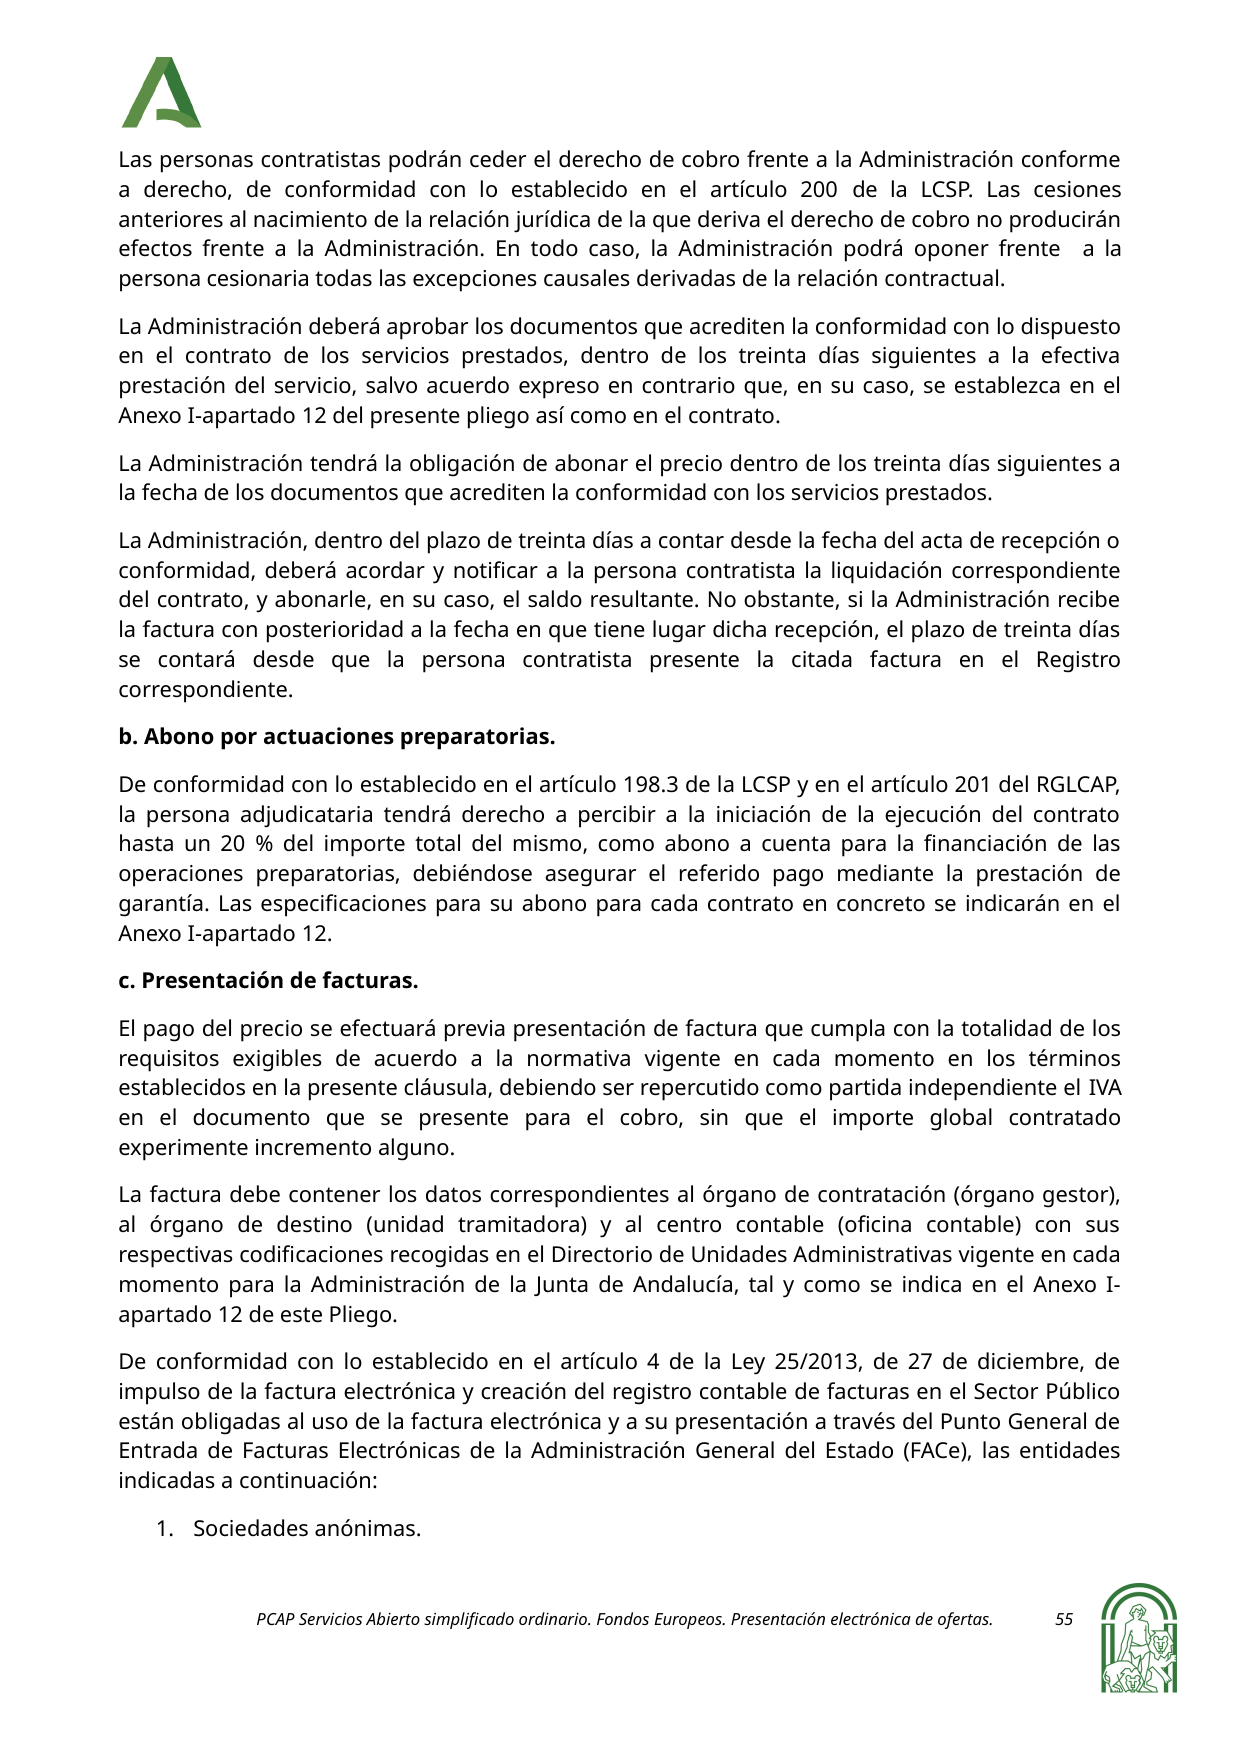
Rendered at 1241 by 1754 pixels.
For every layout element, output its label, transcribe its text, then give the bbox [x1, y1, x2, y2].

text Las personas contratistas podrán ceder el derecho de cobro frente a la Administración conforme a derecho, de conformidad con lo establecido en el artículo 200 de la LCSP. Las cesiones anteriores al nacimiento de la relación jurídica de la que deriva el derecho de cobro no producirán efectos frente a la Administración. En todo caso, la Administración podrá oponer frente a la persona cesionaria todas las excepciones causales derivadas de la relación contractual. [118, 144, 1122, 293]
text De conformidad con lo establecido en el artículo 198.3 de la LCSP y en el artículo 201 del RGLCAP, la persona adjudicataria tendrá derecho a percibir a la iniciación de la ejecución del contrato hasta un 20 % del importe total del mismo, como abono a cuenta para la financiación de las operaciones preparatorias, debiéndose asegurar el referido pago mediante la prestación de garantía. Las especificaciones para su abono para cada contrato en concreto se indicarán en el Anexo I-apartado 12. [118, 769, 1122, 948]
text c. Presentación de facturas. [118, 965, 1122, 995]
text La factura debe contener los datos correspondientes al órgano de contratación (órgano gestor), al órgano de destino (unidad tramitadora) y al centro contable (oficina contable) con sus respectivas codificaciones recogidas en el Directorio de Unidades Administrativas vigente en cada momento para la Administración de la Junta de Andalucía, tal y como se indica en el Anexo I-apartado 12 de este Pliego. [118, 1179, 1122, 1328]
picture [1100, 1582, 1178, 1694]
list Sociedades anónimas. [156, 1513, 1122, 1543]
picture [117, 52, 206, 132]
text La Administración tendrá la obligación de abonar el precio dentro de los treinta días siguientes a la fecha de los documentos que acrediten la conformidad con los servicios prestados. [118, 448, 1122, 507]
text El pago del precio se efectuará previa presentación de factura que cumpla con la totalidad de los requisitos exigibles de acuerdo a la normativa vigente en cada momento en los términos establecidos en la presente cláusula, debiendo ser repercutido como partida independiente el IVA en el documento que se presente para el cobro, sin que el importe global contratado experimente incremento alguno. [118, 1013, 1122, 1162]
text La Administración, dentro del plazo de treinta días a contar desde la fecha del acta de recepción o conformidad, deberá acordar y notificar a la persona contratista la liquidación correspondiente del contrato, y abonarle, en su caso, el saldo resultante. No obstante, si la Administración recibe la factura con posterioridad a la fecha en que tiene lugar dicha recepción, el plazo de treinta días se contará desde que la persona contratista presente la citada factura en el Registro correspondiente. [118, 525, 1122, 704]
text La Administración deberá aprobar los documentos que acrediten la conformidad con lo dispuesto en el contrato de los servicios prestados, dentro de los treinta días siguientes a la efectiva prestación del servicio, salvo acuerdo expreso en contrario que, en su caso, se establezca en el Anexo I-apartado 12 del presente pliego así como en el contrato. [118, 311, 1122, 430]
text b. Abono por actuaciones preparatorias. [118, 721, 1122, 751]
text De conformidad con lo establecido en el artículo 4 de la Ley 25/2013, de 27 de diciembre, de impulso de la factura electrónica y creación del registro contable de facturas en el Sector Público están obligadas al uso de la factura electrónica y a su presentación a través del Punto General de Entrada de Facturas Electrónicas de la Administración General del Estado (FACe), las entidades indicadas a continuación: [118, 1346, 1122, 1495]
